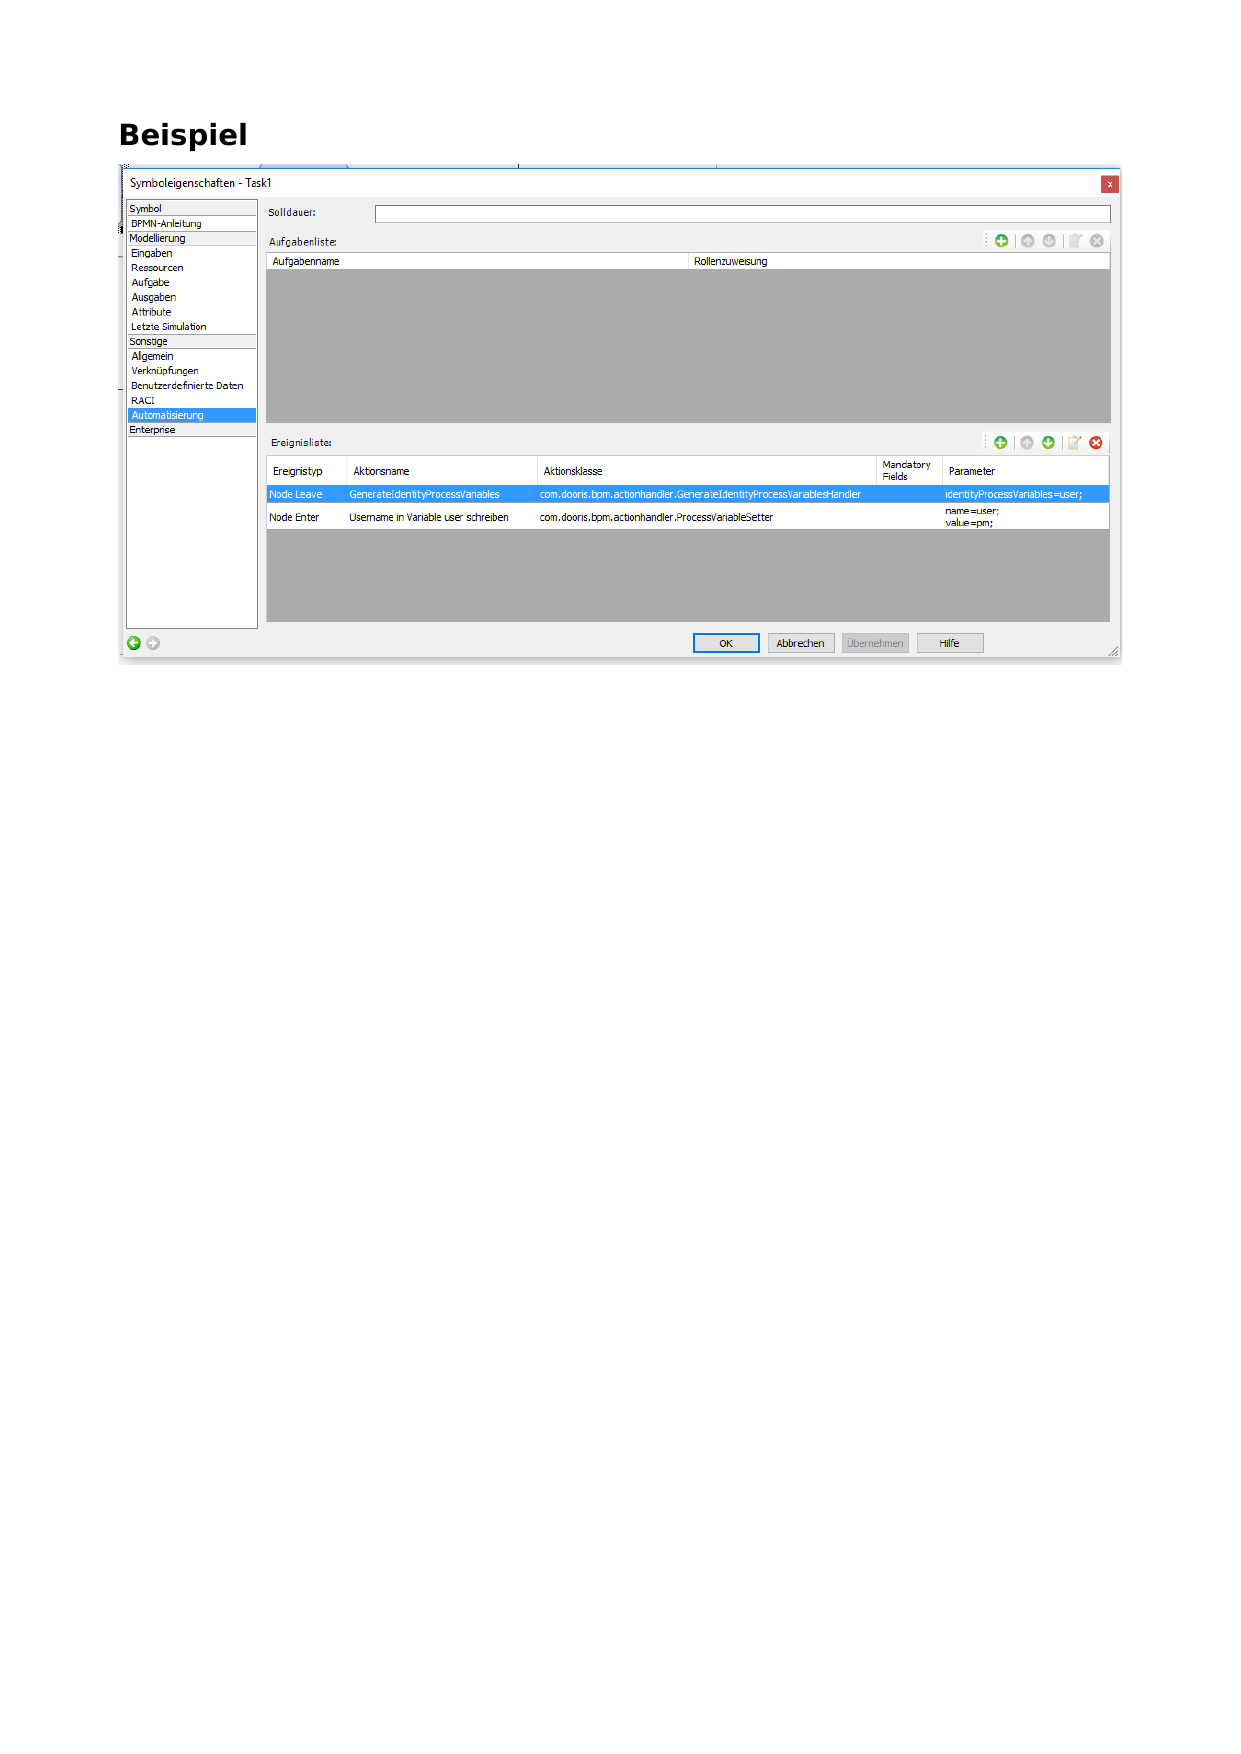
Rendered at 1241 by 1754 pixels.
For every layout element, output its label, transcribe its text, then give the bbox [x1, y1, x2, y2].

subtitle Beispiel [118, 118, 1122, 152]
picture [118, 164, 1123, 665]
